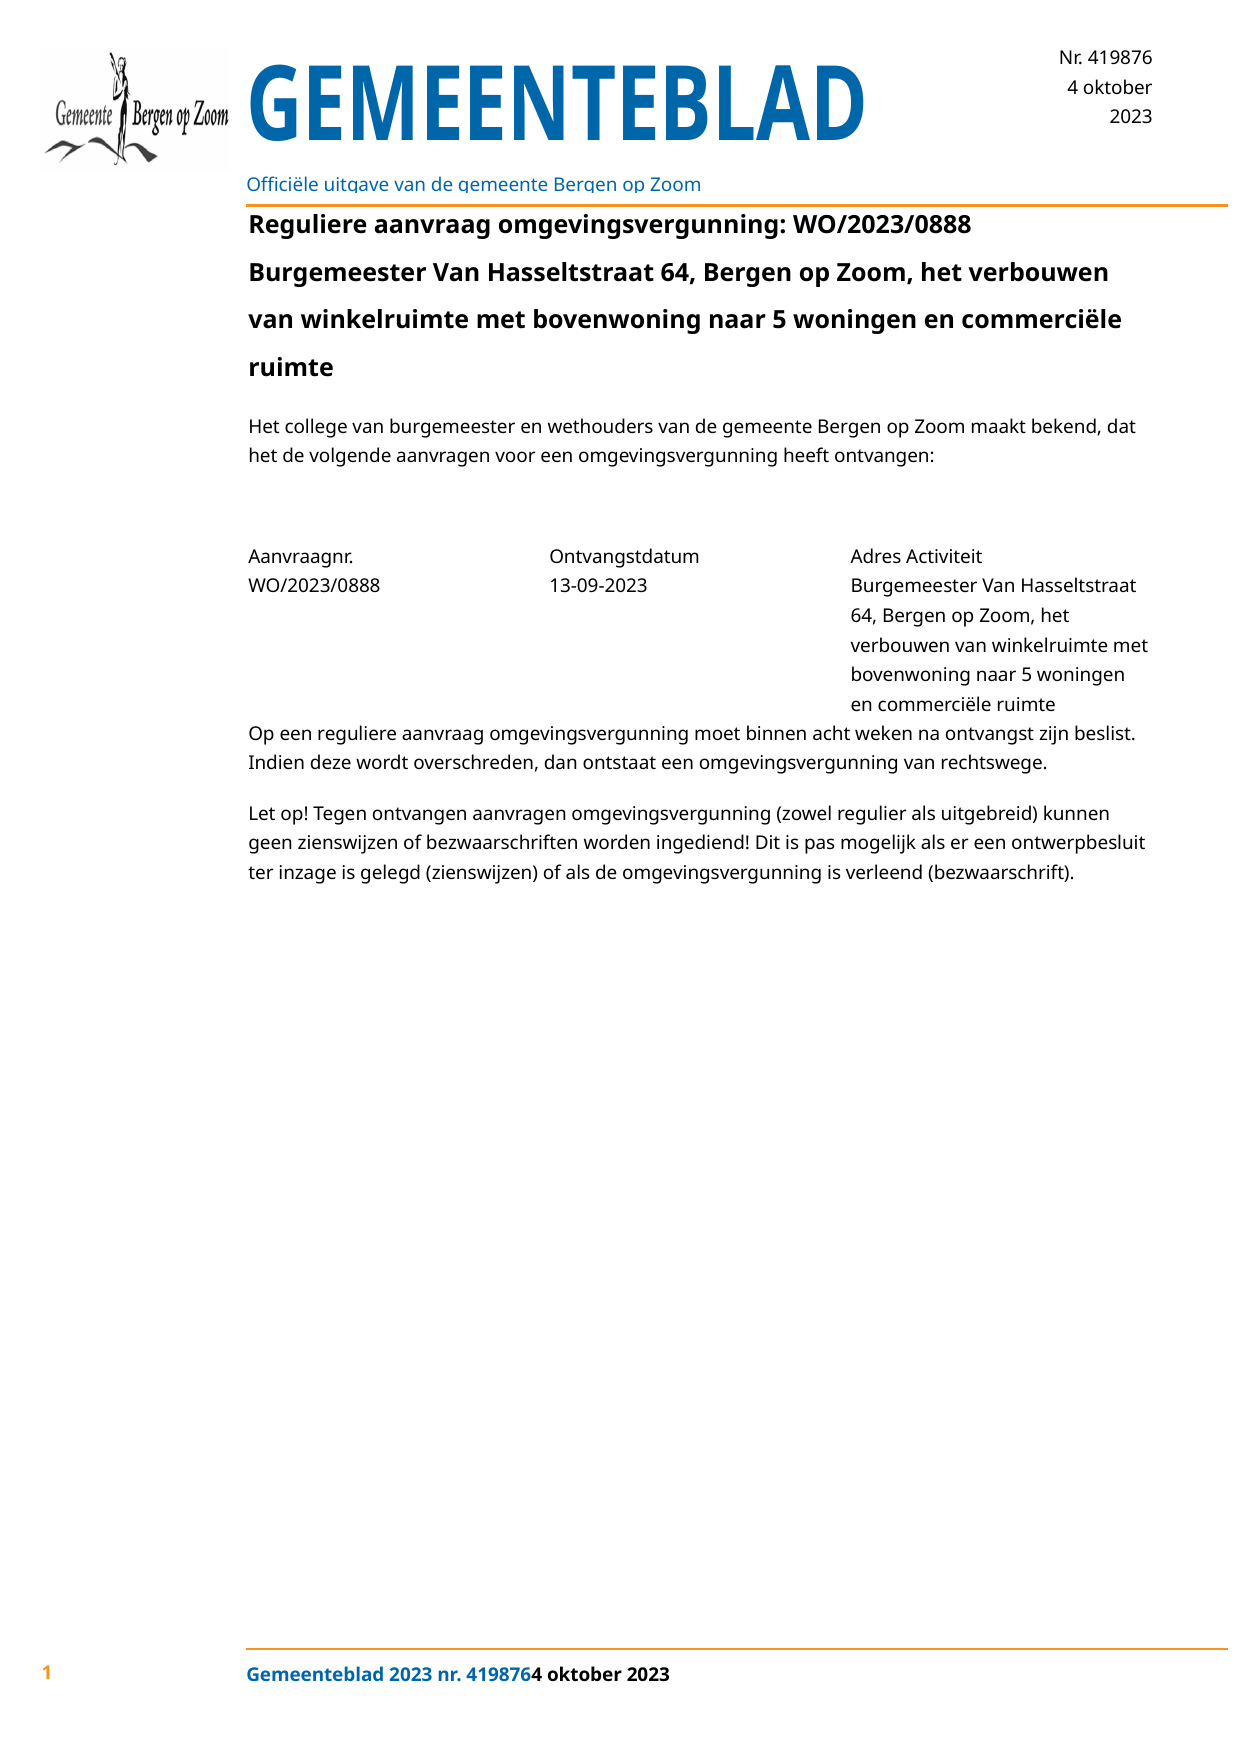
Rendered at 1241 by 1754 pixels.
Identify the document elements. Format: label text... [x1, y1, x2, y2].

table_header Aanvraagnr. [248, 544, 549, 569]
text Het college van burgemeester en wethouders van de gemeente Bergen op Zoom maakt bekend, dat het de volgende aanvragen voor een omgevingsvergunning heeft ontvangen: [248, 413, 1152, 468]
picture [41, 47, 231, 172]
table_header Burgemeester Van Hasseltstraat 64, Bergen op Zoom, het verbouwen van winkelruimte met bovenwoning naar 5 woningen en commerciële ruimte [850, 573, 1152, 717]
table_header Adres Activiteit [850, 544, 1152, 569]
text Op een reguliere aanvraag omgevingsvergunning moet binnen acht weken na ontvangst zijn beslist. Indien deze wordt overschreden, dan ontstaat een omgevingsvergunning van rechtswege. [248, 720, 1152, 775]
table_header WO/2023/0888 [248, 573, 549, 717]
table_header Ontvangstdatum [549, 544, 850, 569]
text Let op! Tegen ontvangen aanvragen omgevingsvergunning (zowel regulier als uitgebreid) kunnen geen zienswijzen of bezwaarschriften worden ingediend! Dit is pas mogelijk als er een ontwerpbesluit ter inzage is gelegd (zienswijzen) of als de omgevingsvergunning is verleend (bezwaarschrift). [248, 800, 1152, 885]
text Reguliere aanvraag omgevingsvergunning: WO/2023/0888 Burgemeester Van Hasseltstraat 64, Bergen op Zoom, het verbouwen van winkelruimte met bovenwoning naar 5 woningen en commerciële ruimte [248, 207, 1152, 384]
table_header 13-09-2023 [549, 573, 850, 717]
